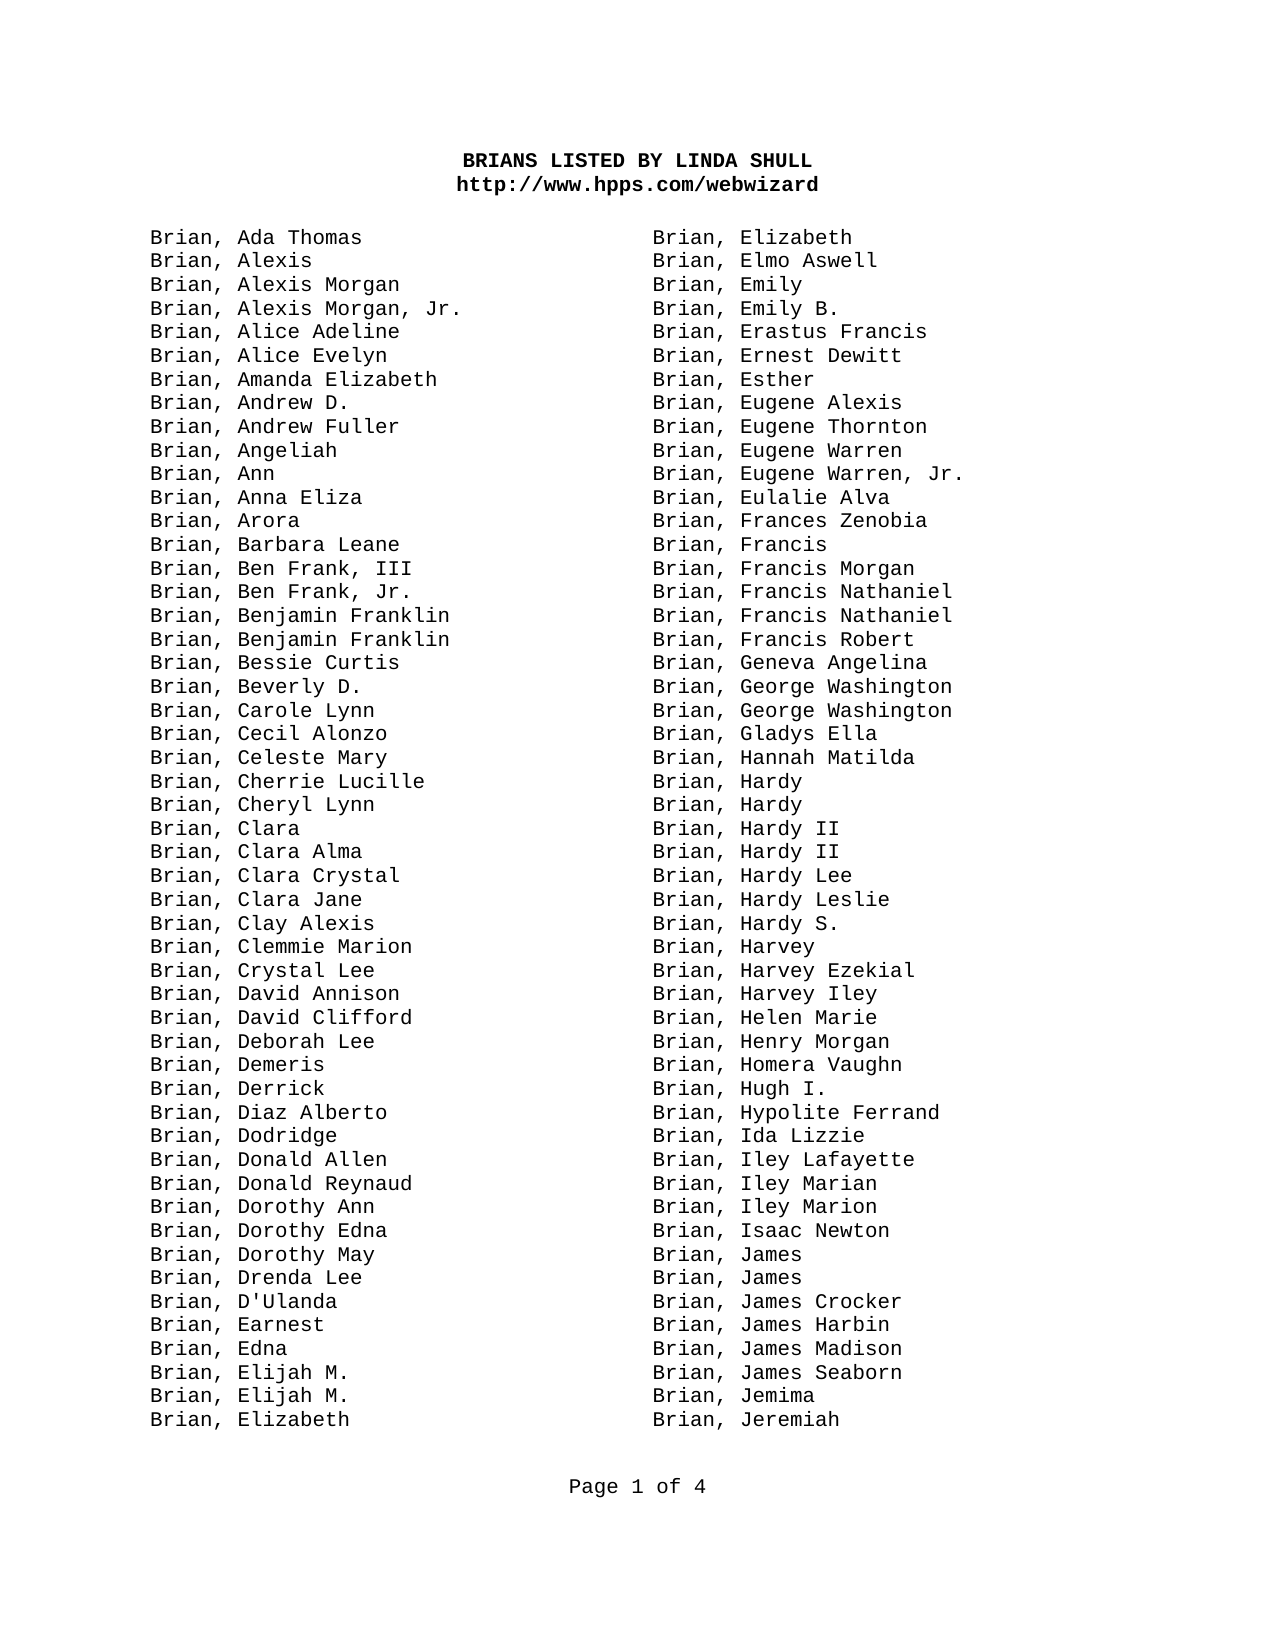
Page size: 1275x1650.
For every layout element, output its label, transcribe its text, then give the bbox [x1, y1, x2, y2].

text Brian, Jemima [652, 1385, 1125, 1409]
text Brian, Homera Vaughn [652, 1054, 1125, 1078]
text Brian, Henry Morgan [652, 1031, 1125, 1054]
text Brian, Anna Eliza [150, 487, 622, 511]
text Brian, James Harbin [652, 1314, 1125, 1338]
text Brian, Angeliah [150, 439, 622, 463]
text Brian, Alice Evelyn [150, 345, 622, 369]
text Brian, Edna [150, 1338, 622, 1362]
text Brian, Alexis Morgan [150, 274, 622, 298]
text Brian, George Washington [652, 676, 1125, 700]
text Brian, Geneva Angelina [652, 652, 1125, 676]
text Brian, Demeris [150, 1054, 622, 1078]
text Brian, Erastus Francis [652, 321, 1125, 345]
text Brian, Crystal Lee [150, 960, 622, 983]
text Brian, Ann [150, 463, 622, 487]
text Brian, Francis [652, 534, 1125, 558]
text Brian, Hannah Matilda [652, 747, 1125, 771]
text Brian, Andrew Fuller [150, 416, 622, 439]
text Brian, Ernest Dewitt [652, 345, 1125, 369]
text Brian, Helen Marie [652, 1007, 1125, 1031]
text Brian, Hardy II [652, 842, 1125, 865]
text Brian, James Seaborn [652, 1362, 1125, 1385]
text Brian, Hypolite Ferrand [652, 1102, 1125, 1125]
text Brian, Clara Jane [150, 889, 622, 912]
text Brian, Jeremiah [652, 1409, 1125, 1433]
text Brian, Alice Adeline [150, 321, 622, 345]
text Brian, James [652, 1243, 1125, 1267]
text Brian, Donald Allen [150, 1149, 622, 1173]
text Brian, Celeste Mary [150, 747, 622, 771]
text Brian, Frances Zenobia [652, 511, 1125, 534]
text Brian, Francis Morgan [652, 558, 1125, 581]
text Brian, Eulalie Alva [652, 487, 1125, 511]
text Brian, Barbara Leane [150, 534, 622, 558]
text Brian, Harvey Iley [652, 983, 1125, 1007]
text Brian, D'Ulanda [150, 1291, 622, 1314]
text Brian, Alexis [150, 250, 622, 274]
text Brian, Hardy Leslie [652, 889, 1125, 912]
text Brian, Ben Frank, III [150, 558, 622, 581]
text Brian, Francis Robert [652, 629, 1125, 652]
text Brian, Bessie Curtis [150, 652, 622, 676]
text Brian, Elizabeth [652, 227, 1125, 250]
text Brian, Clara Crystal [150, 865, 622, 889]
text Brian, Hugh I. [652, 1078, 1125, 1102]
text Brian, Earnest [150, 1314, 622, 1338]
text Brian, Iley Marion [652, 1196, 1125, 1220]
text Brian, Clara Alma [150, 842, 622, 865]
text Brian, Gladys Ella [652, 723, 1125, 747]
text Brian, Beverly D. [150, 676, 622, 700]
text Brian, George Washington [652, 700, 1125, 723]
text Brian, Amanda Elizabeth [150, 369, 622, 392]
text Brian, Hardy II [652, 818, 1125, 842]
text Brian, Elizabeth [150, 1409, 622, 1433]
text Brian, Deborah Lee [150, 1031, 622, 1054]
text Brian, Eugene Warren, Jr. [652, 463, 1125, 487]
text Brian, Harvey [652, 936, 1125, 960]
text Brian, Ida Lizzie [652, 1125, 1125, 1149]
text Brian, Francis Nathaniel [652, 581, 1125, 605]
text Brian, Emily [652, 274, 1125, 298]
text Brian, Arora [150, 511, 622, 534]
text Brian, Elijah M. [150, 1362, 622, 1385]
text Brian, Harvey Ezekial [652, 960, 1125, 983]
text Brian, David Clifford [150, 1007, 622, 1031]
text Brian, Clemmie Marion [150, 936, 622, 960]
text Brian, Dorothy Edna [150, 1220, 622, 1243]
text Brian, Iley Marian [652, 1173, 1125, 1196]
text Brian, Francis Nathaniel [652, 605, 1125, 629]
text Brian, Iley Lafayette [652, 1149, 1125, 1173]
text Brian, Dorothy May [150, 1243, 622, 1267]
text Brian, Diaz Alberto [150, 1102, 622, 1125]
text Brian, Carole Lynn [150, 700, 622, 723]
text Brian, Clara [150, 818, 622, 842]
text Brian, David Annison [150, 983, 622, 1007]
text Brian, James [652, 1267, 1125, 1291]
text Brian, Dorothy Ann [150, 1196, 622, 1220]
text Brian, Hardy [652, 771, 1125, 794]
text Brian, Alexis Morgan, Jr. [150, 298, 622, 321]
text Brian, Eugene Warren [652, 439, 1125, 463]
text Brian, Elmo Aswell [652, 250, 1125, 274]
text Brian, Ada Thomas [150, 227, 622, 250]
text Brian, Clay Alexis [150, 912, 622, 936]
text Brian, Hardy Lee [652, 865, 1125, 889]
text Brian, Elijah M. [150, 1385, 622, 1409]
text Brian, Donald Reynaud [150, 1173, 622, 1196]
text Brian, Drenda Lee [150, 1267, 622, 1291]
text Brian, Benjamin Franklin [150, 605, 622, 629]
text Brian, Hardy [652, 794, 1125, 818]
text Brian, Derrick [150, 1078, 622, 1102]
text Brian, Esther [652, 369, 1125, 392]
text Brian, Cecil Alonzo [150, 723, 622, 747]
text Brian, Dodridge [150, 1125, 622, 1149]
text Brian, Emily B. [652, 298, 1125, 321]
text Brian, Andrew D. [150, 392, 622, 416]
text Brian, Cherrie Lucille [150, 771, 622, 794]
text Brian, Benjamin Franklin [150, 629, 622, 652]
text Brian, James Madison [652, 1338, 1125, 1362]
text Brian, Cheryl Lynn [150, 794, 622, 818]
text Brian, James Crocker [652, 1291, 1125, 1314]
text Brian, Eugene Alexis [652, 392, 1125, 416]
text Brian, Isaac Newton [652, 1220, 1125, 1243]
text Brian, Eugene Thornton [652, 416, 1125, 439]
text Brian, Hardy S. [652, 912, 1125, 936]
text Brian, Ben Frank, Jr. [150, 581, 622, 605]
